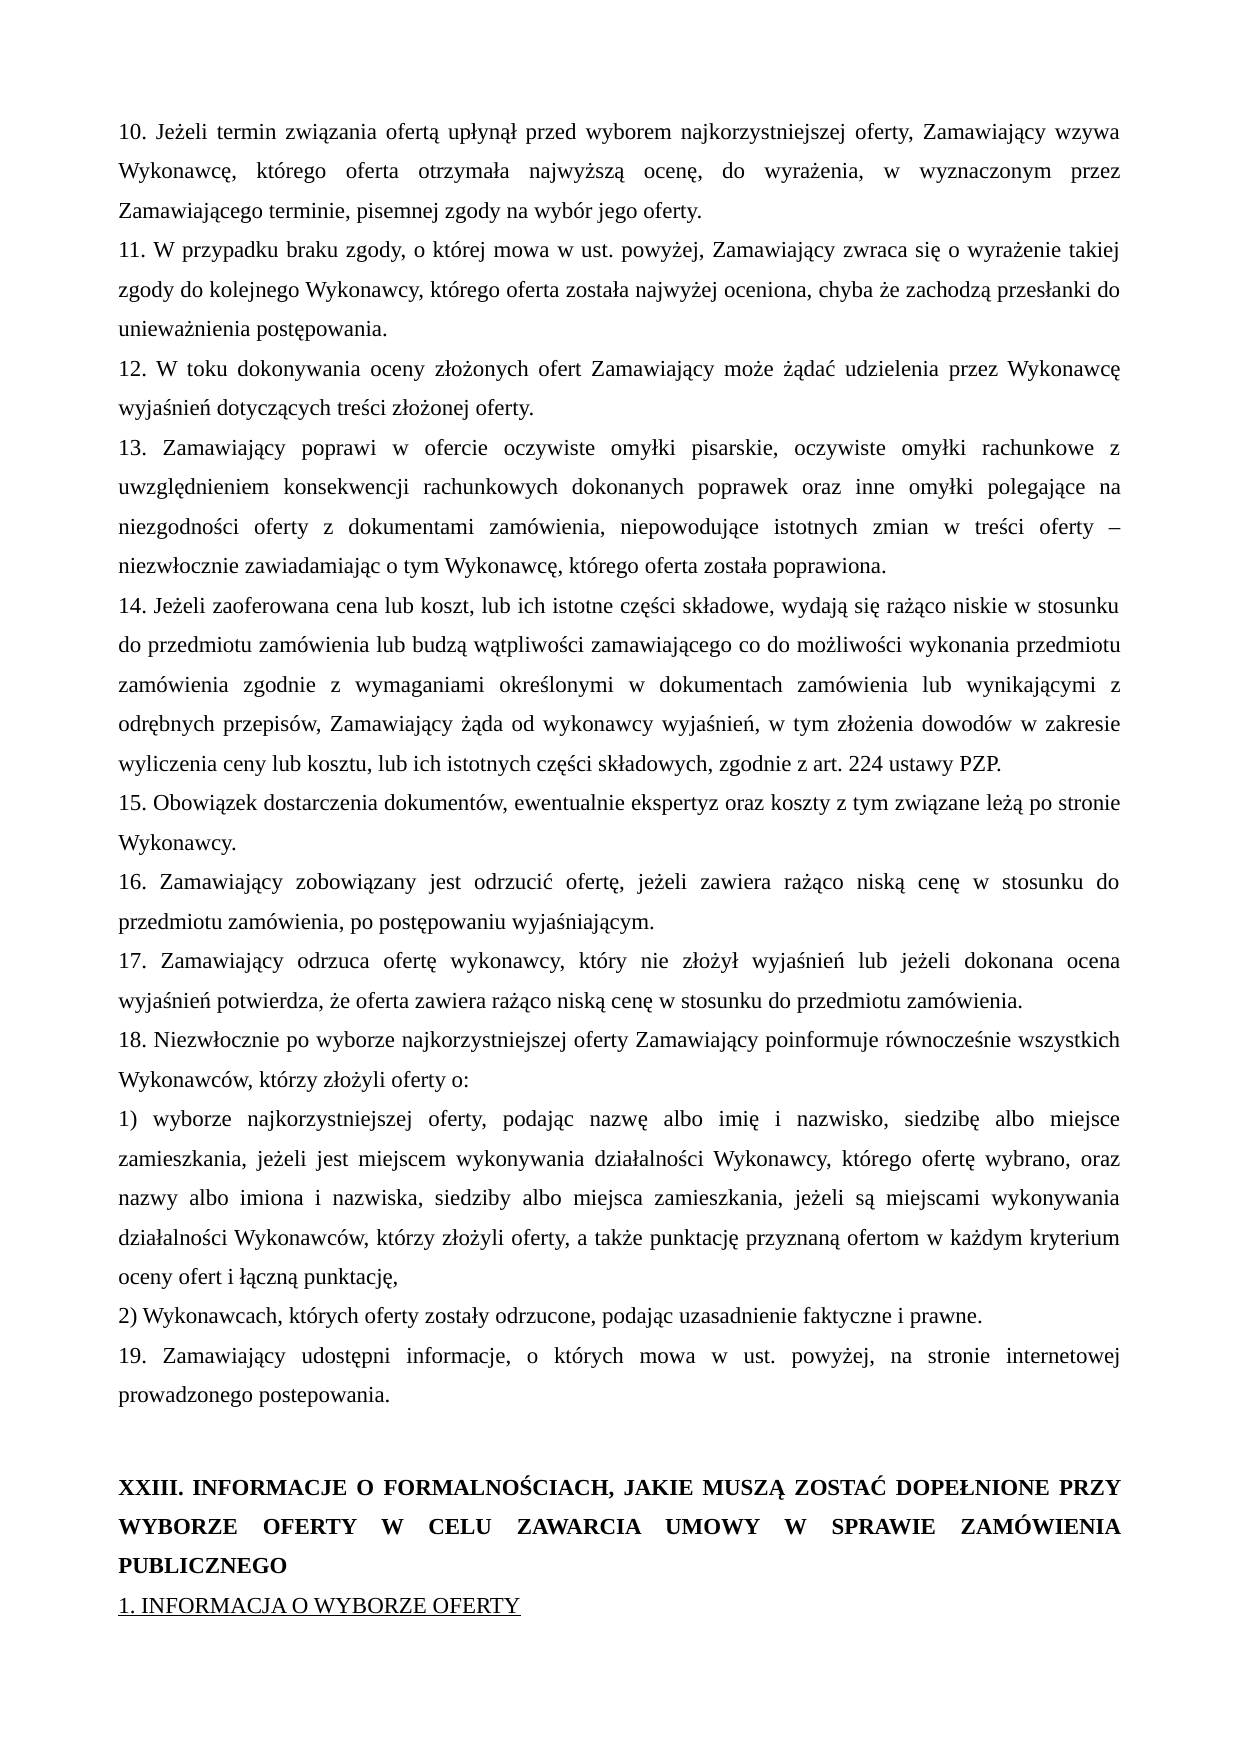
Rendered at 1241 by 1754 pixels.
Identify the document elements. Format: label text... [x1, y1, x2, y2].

text 15. Obowiązek dostarczenia dokumentów, ewentualnie ekspertyz oraz koszty z tym związane leżą po stronie Wykonawcy. [118, 789, 1122, 855]
text XXIII. INFORMACJE O FORMALNOŚCIACH, JAKIE MUSZĄ ZOSTAĆ DOPEŁNIONE PRZY WYBORZE OFERTY W CELU ZAWARCIA UMOWY W SPRAWIE ZAMÓWIENIA PUBLICZNEGO [118, 1474, 1122, 1579]
text 13. Zamawiający poprawi w ofercie oczywiste omyłki pisarskie, oczywiste omyłki rachunkowe z uwzględnieniem konsekwencji rachunkowych dokonanych poprawek oraz inne omyłki polegające na niezgodności oferty z dokumentami zamówienia, niepowodujące istotnych zmian w treści oferty – niezwłocznie zawiadamiając o tym Wykonawcę, którego oferta została poprawiona. [118, 434, 1122, 579]
text 16. Zamawiający zobowiązany jest odrzucić ofertę, jeżeli zawiera rażąco niską cenę w stosunku do przedmiotu zamówienia, po postępowaniu wyjaśniającym. [118, 868, 1122, 934]
text 12. W toku dokonywania oceny złożonych ofert Zamawiający może żądać udzielenia przez Wykonawcę wyjaśnień dotyczących treści złożonej oferty. [118, 355, 1122, 421]
text 18. Niezwłocznie po wyborze najkorzystniejszej oferty Zamawiający poinformuje równocześnie wszystkich Wykonawców, którzy złożyli oferty o: [118, 1026, 1122, 1092]
text 1. INFORMACJA O WYBORZE OFERTY [118, 1592, 1122, 1618]
text 11. W przypadku braku zgody, o której mowa w ust. powyżej, Zamawiający zwraca się o wyrażenie takiej zgody do kolejnego Wykonawcy, którego oferta została najwyżej oceniona, chyba że zachodzą przesłanki do unieważnienia postępowania. [118, 237, 1122, 342]
text 14. Jeżeli zaoferowana cena lub koszt, lub ich istotne części składowe, wydają się rażąco niskie w stosunku do przedmiotu zamówienia lub budzą wątpliwości zamawiającego co do możliwości wykonania przedmiotu zamówienia zgodnie z wymaganiami określonymi w dokumentach zamówienia lub wynikającymi z odrębnych przepisów, Zamawiający żąda od wykonawcy wyjaśnień, w tym złożenia dowodów w zakresie wyliczenia ceny lub kosztu, lub ich istotnych części składowych, zgodnie z art. 224 ustawy PZP. [118, 592, 1122, 776]
text 10. Jeżeli termin związania ofertą upłynął przed wyborem najkorzystniejszej oferty, Zamawiający wzywa Wykonawcę, którego oferta otrzymała najwyższą ocenę, do wyrażenia, w wyznaczonym przez Zamawiającego terminie, pisemnej zgody na wybór jego oferty. [118, 118, 1122, 223]
text 1) wyborze najkorzystniejszej oferty, podając nazwę albo imię i nazwisko, siedzibę albo miejsce zamieszkania, jeżeli jest miejscem wykonywania działalności Wykonawcy, którego ofertę wybrano, oraz nazwy albo imiona i nazwiska, siedziby albo miejsca zamieszkania, jeżeli są miejscami wykonywania działalności Wykonawców, którzy złożyli oferty, a także punktację przyznaną ofertom w każdym kryterium oceny ofert i łączną punktację, [118, 1105, 1122, 1289]
text 17. Zamawiający odrzuca ofertę wykonawcy, który nie złożył wyjaśnień lub jeżeli dokonana ocena wyjaśnień potwierdza, że oferta zawiera rażąco niską cenę w stosunku do przedmiotu zamówienia. [118, 947, 1122, 1013]
text 19. Zamawiający udostępni informacje, o których mowa w ust. powyżej, na stronie internetowej prowadzonego postepowania. [118, 1342, 1122, 1408]
text 2) Wykonawcach, których oferty zostały odrzucone, podając uzasadnienie faktyczne i prawne. [118, 1302, 1122, 1329]
